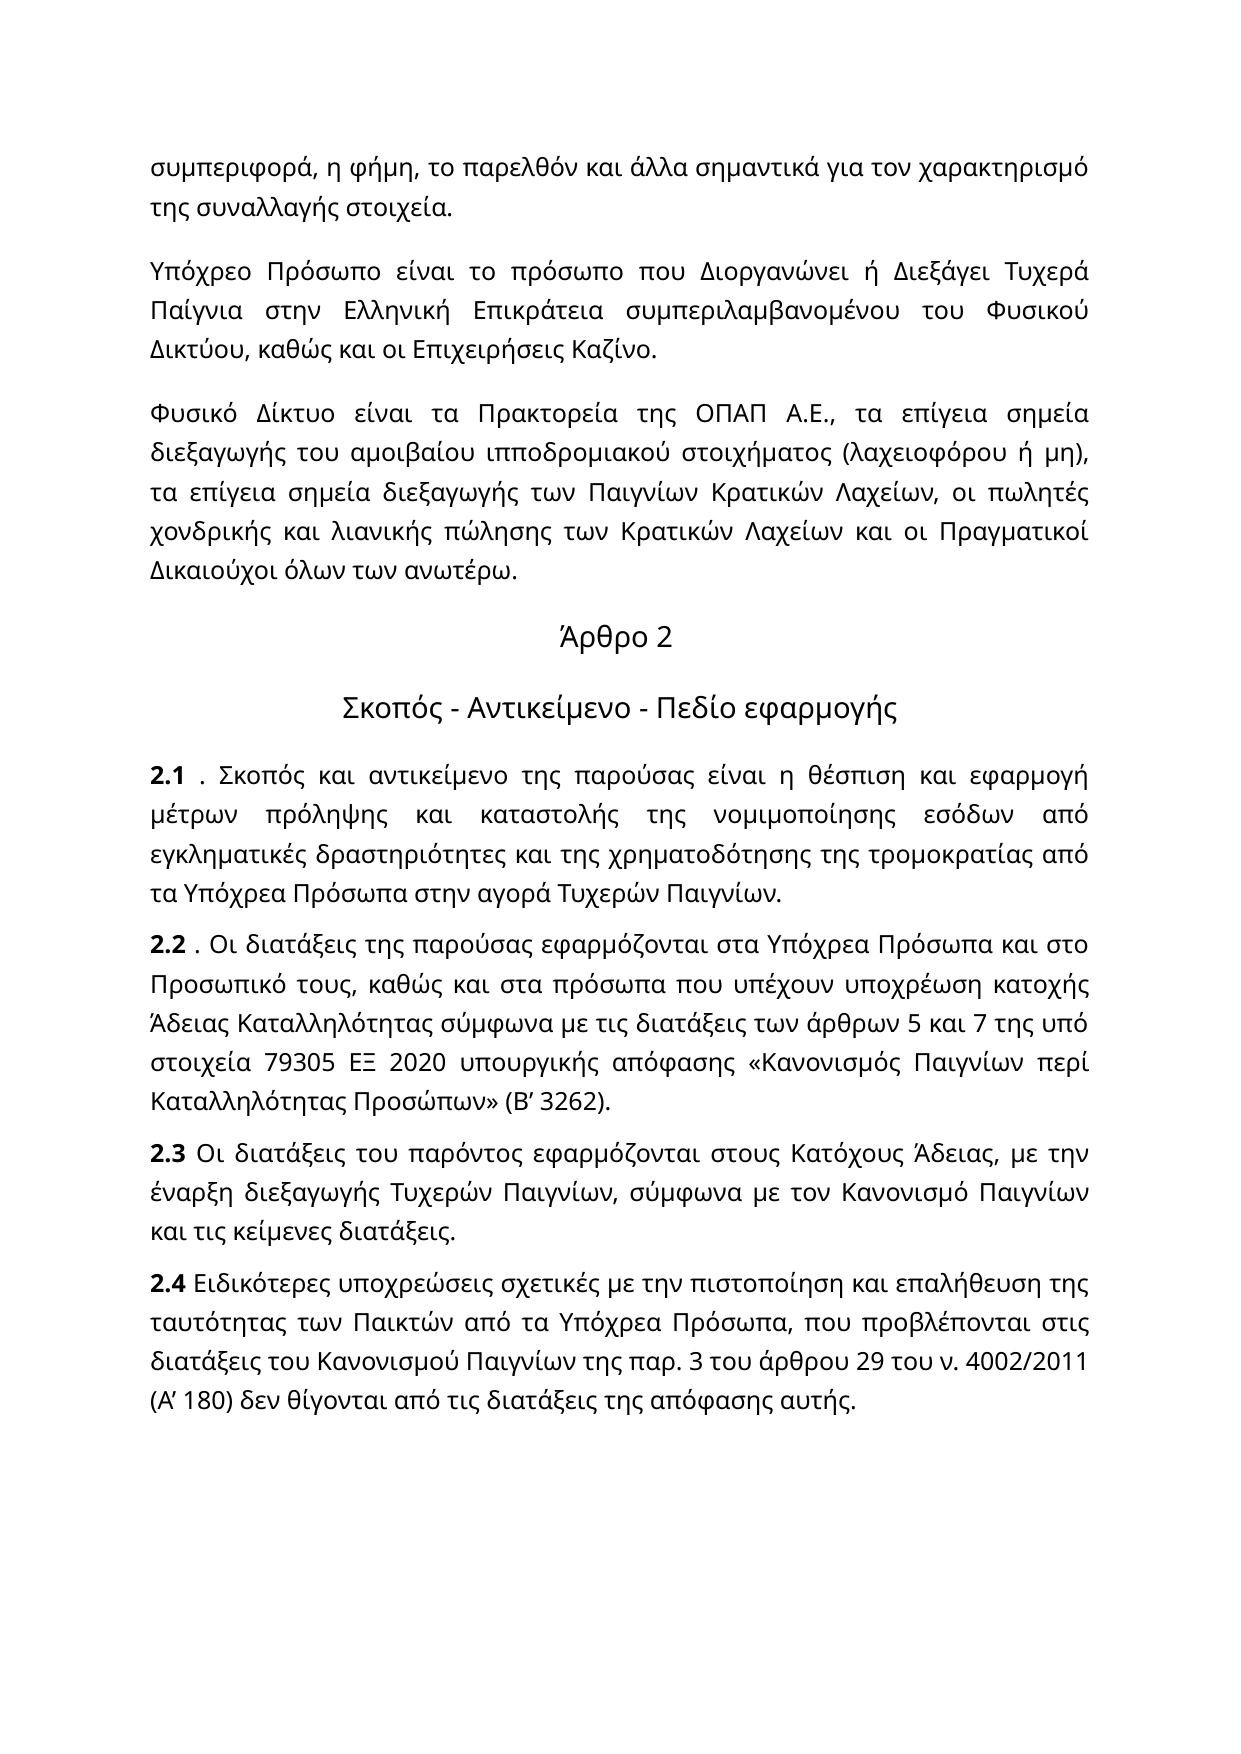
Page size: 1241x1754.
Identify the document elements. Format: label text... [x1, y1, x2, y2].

text 2.3 Οι διατάξεις του παρόντος εφαρμόζονται στους Κατόχους Άδειας, με την έναρξη διεξαγωγής Τυχερών Παιγνίων, σύμφωνα με τον Κανονισμό Παιγνίων και τις κείμενες διατάξεις. [150, 1135, 1090, 1248]
subtitle Άρθρο 2 [150, 617, 1090, 656]
text 2.2 . Οι διατάξεις της παρούσας εφαρμόζονται στα Υπόχρεα Πρόσωπα και στο Προσωπικό τους, καθώς και στα πρόσωπα που υπέχουν υποχρέωση κατοχής Άδειας Καταλληλότητας σύμφωνα με τις διατάξεις των άρθρων 5 και 7 της υπό στοιχεία 79305 ΕΞ 2020 υπουργικής απόφασης «Κανονισμός Παιγνίων περί Καταλληλότητας Προσώπων» (Β’ 3262). [150, 927, 1090, 1118]
text 2.1 . Σκοπός και αντικείμενο της παρούσας είναι η θέσπιση και εφαρμογή μέτρων πρόληψης και καταστολής της νομιμοποίησης εσόδων από εγκληματικές δραστηριότητες και της χρηματοδότησης της τρομοκρατίας από τα Υπόχρεα Πρόσωπα στην αγορά Τυχερών Παιγνίων. [150, 758, 1090, 909]
text Φυσικό Δίκτυο είναι τα Πρακτορεία της ΟΠΑΠ Α.Ε., τα επίγεια σημεία διεξαγωγής του αμοιβαίου ιπποδρομιακού στοιχήματος (λαχειοφόρου ή μη), τα επίγεια σημεία διεξαγωγής των Παιγνίων Κρατικών Λαχείων, οι πωλητές χονδρικής και λιανικής πώλησης των Κρατικών Λαχείων και οι Πραγματικοί Δικαιούχοι όλων των ανωτέρω. [150, 396, 1090, 587]
text Υπόχρεο Πρόσωπο είναι το πρόσωπο που Διοργανώνει ή Διεξάγει Τυχερά Παίγνια στην Ελληνική Επικράτεια συμπεριλαμβανομένου του Φυσικού Δικτύου, καθώς και οι Επιχειρήσεις Καζίνο. [150, 253, 1090, 366]
subtitle Σκοπός - Αντικείμενο - Πεδίο εφαρμογής [150, 687, 1090, 727]
text συμπεριφορά, η φήμη, το παρελθόν και άλλα σημαντικά για τον χαρακτηρισμό της συναλλαγής στοιχεία. [150, 150, 1090, 223]
text 2.4 Ειδικότερες υποχρεώσεις σχετικές με την πιστοποίηση και επαλήθευση της ταυτότητας των Παικτών από τα Υπόχρεα Πρόσωπα, που προβλέπονται στις διατάξεις του Κανονισμού Παιγνίων της παρ. 3 του άρθρου 29 του ν. 4002/2011 (Α’ 180) δεν θίγονται από τις διατάξεις της απόφασης αυτής. [150, 1265, 1090, 1417]
